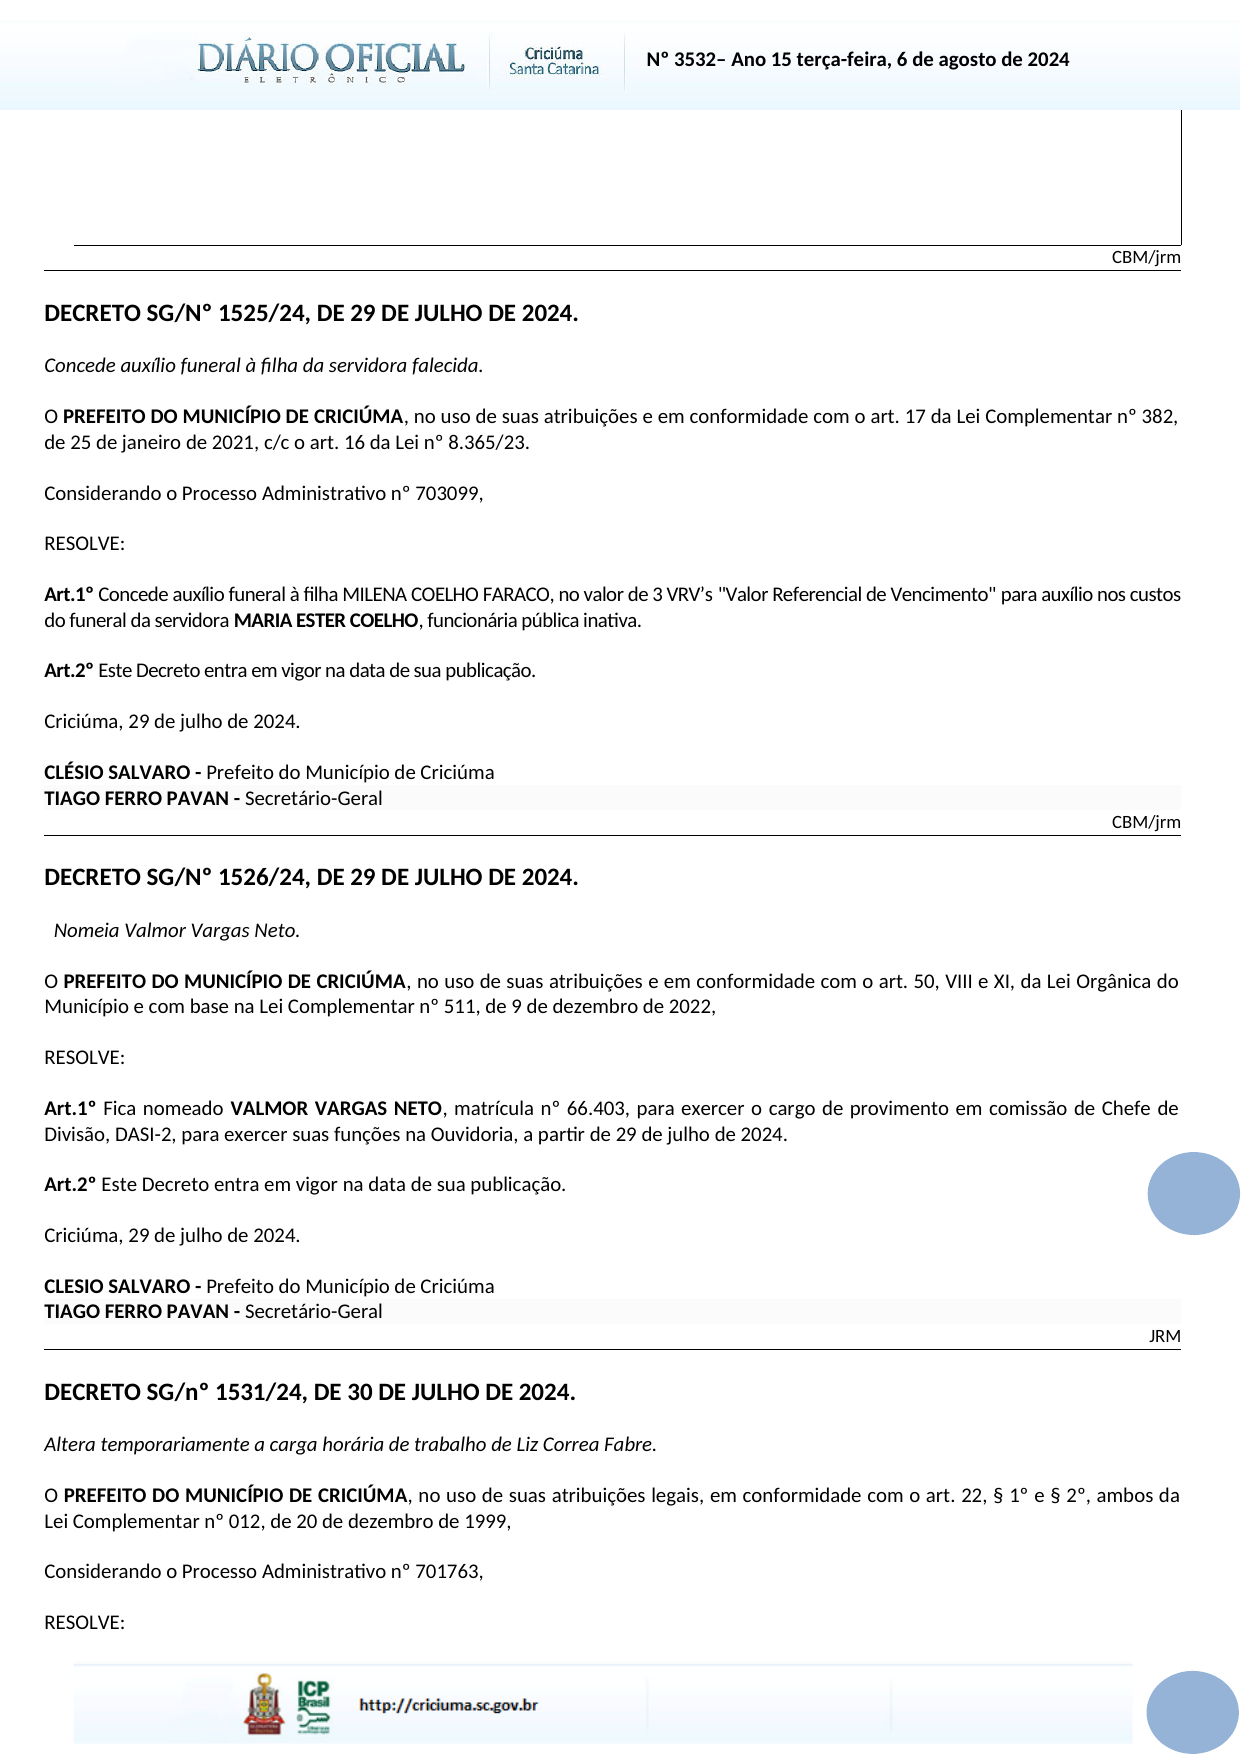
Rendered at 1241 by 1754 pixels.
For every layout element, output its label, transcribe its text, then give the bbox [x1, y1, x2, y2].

text Art.2º Este Decreto entra em vigor na data de sua publicação. [44, 1172, 1153, 1197]
text Altera temporariamente a carga horária de trabalho de Liz Correa Fabre. [44, 1432, 1181, 1457]
text CLESIO SALVARO - Prefeito do Município de Criciúma [44, 1273, 1181, 1299]
text RESOLVE: [44, 1044, 1181, 1070]
text CLÉSIO SALVARO - Prefeito do Município de Criciúma [44, 759, 1181, 785]
text O PREFEITO DO MUNICÍPIO DE CRICIÚMA, no uso de suas atribuições legais, em conformidade com o art. 22, § 1º e § 2º, ambos da Lei Complementar nº 012, de 20 de dezembro de 1999, [44, 1482, 1181, 1533]
text Criciúma, 29 de julho de 2024. [44, 1222, 1181, 1248]
text Criciúma, 29 de julho de 2024. [44, 708, 1181, 734]
text Considerando o Processo Administrativo nº 703099, [44, 480, 1181, 505]
text TIAGO FERRO PAVAN - Secretário-Geral [44, 1299, 1181, 1324]
text Art.2º Este Decreto entra em vigor na data de sua publicação. [44, 658, 1181, 683]
text Considerando o Processo Administrativo nº 701763, [44, 1559, 1181, 1584]
text Concede auxílio funeral à filha da servidora falecida. [44, 353, 1181, 378]
text O PREFEITO DO MUNICÍPIO DE CRICIÚMA, no uso de suas atribuições e em conformidade com o art. 17 da Lei Complementar nº 382, de 25 de janeiro de 2021, c/c o art. 16 da Lei nº 8.365/23. [44, 403, 1181, 454]
text Art.1º Fica nomeado VALMOR VARGAS NETO, matrícula nº 66.403, para exercer o cargo de provimento em comissão de Chefe de Divisão, DASI-2, para exercer suas funções na Ouvidoria, a partir de 29 de julho de 2024. [44, 1095, 1181, 1146]
text DECRETO SG/nº 1531/24, DE 30 DE JULHO DE 2024. [44, 1376, 1181, 1406]
text TIAGO FERRO PAVAN - Secretário-Geral [44, 785, 1181, 810]
text DECRETO SG/Nº 1526/24, DE 29 DE JULHO DE 2024. [44, 862, 1181, 892]
text DECRETO SG/Nº 1525/24, DE 29 DE JULHO DE 2024. [44, 297, 1181, 327]
text Nomeia Valmor Vargas Neto. [44, 917, 1181, 943]
text Art.1º Concede auxílio funeral à filha MILENA COELHO FARACO, no valor de 3 VRV’s "Valor Referencial de Vencimento" para auxílio nos custos do funeral da servidora MARIA ESTER COELHO, funcionária pública inativa. [44, 581, 1181, 632]
text O PREFEITO DO MUNICÍPIO DE CRICIÚMA, no uso de suas atribuições e em conformidade com o art. 50, VIII e XI, da Lei Orgânica do Município e com base na Lei Complementar nº 511, de 9 de dezembro de 2022, [44, 968, 1181, 1019]
text RESOLVE: [44, 531, 1181, 556]
text RESOLVE: [44, 1609, 1181, 1635]
text JRM [44, 1324, 1181, 1349]
text CBM/jrm [44, 245, 1181, 270]
text CBM/jrm [44, 810, 1181, 835]
